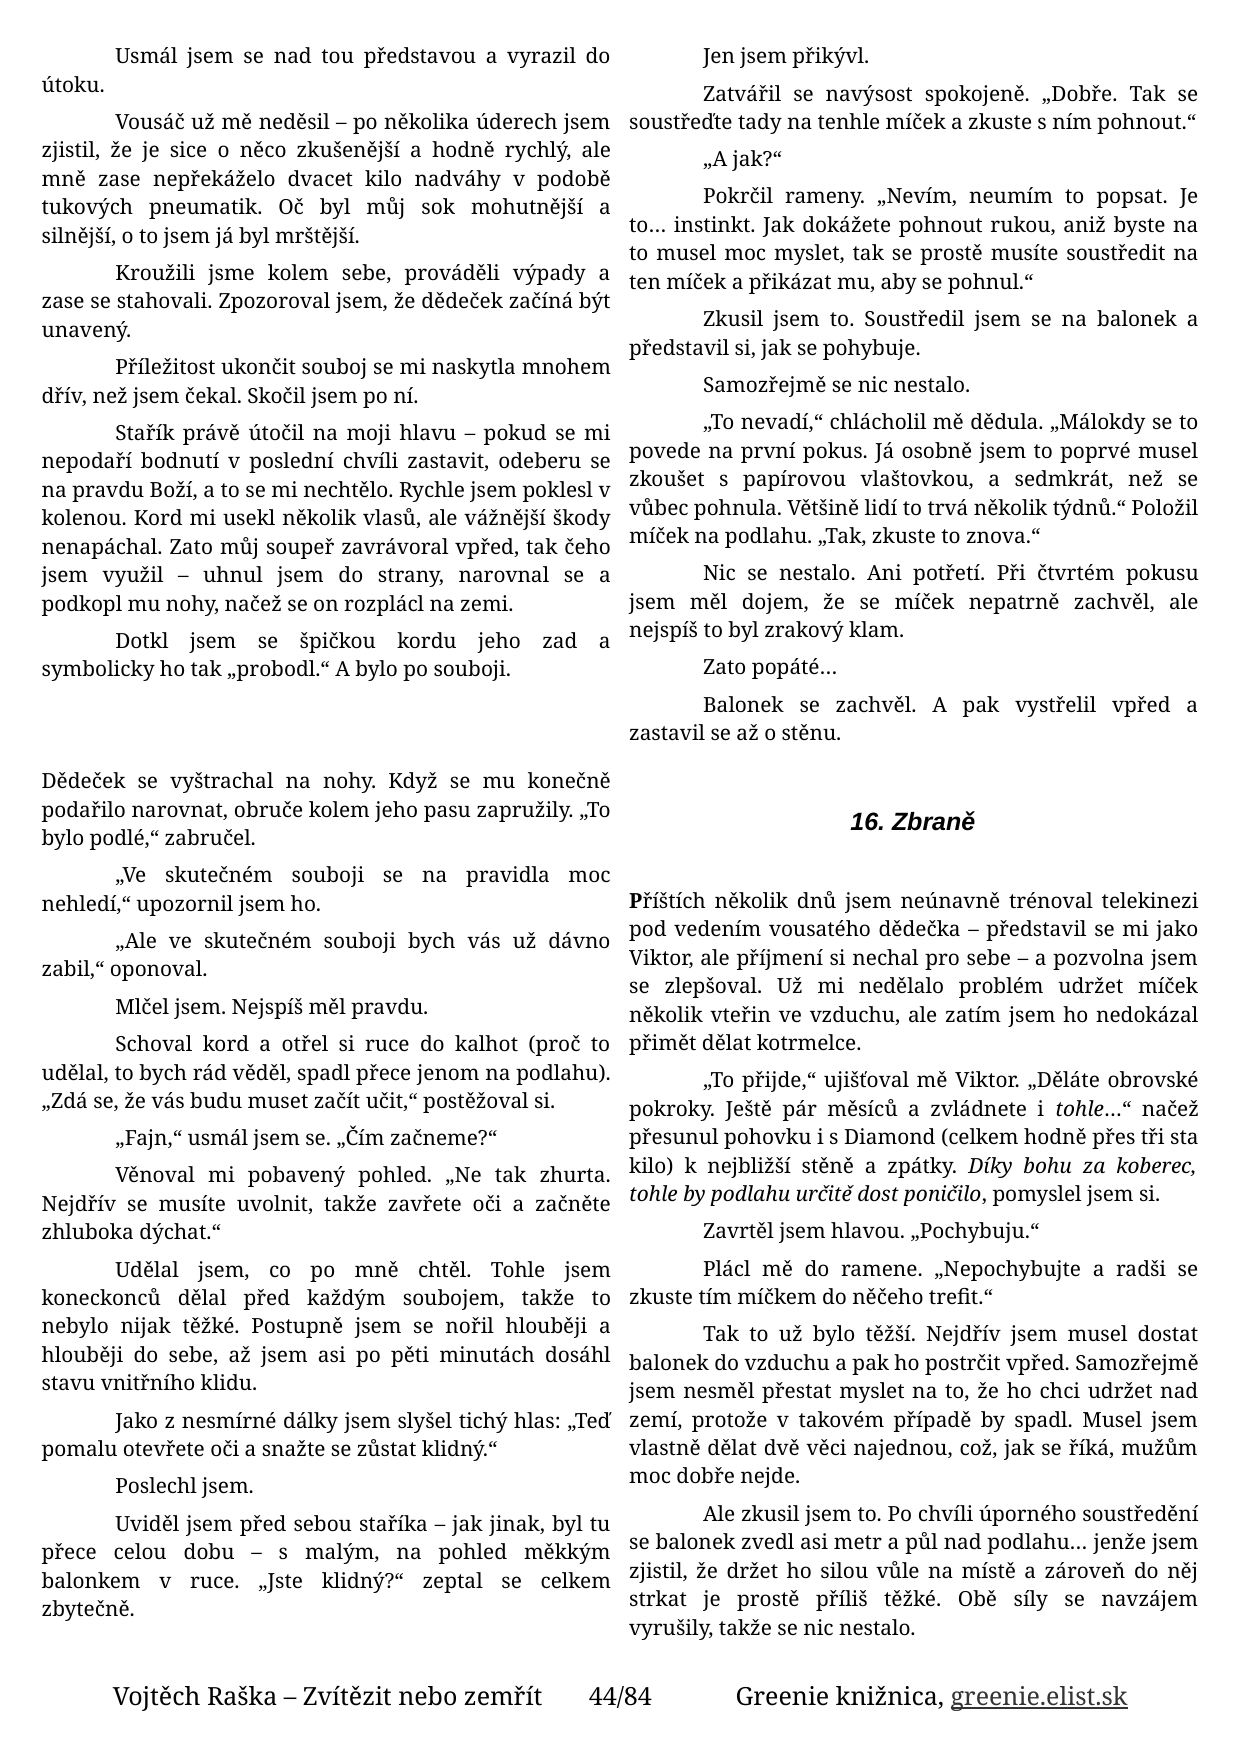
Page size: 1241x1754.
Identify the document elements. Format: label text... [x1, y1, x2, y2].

subtitle 16. Zbraně [629, 807, 1199, 836]
text Udělal jsem, co po mně chtěl. Tohle jsem koneckonců dělal před každým soubojem, takže to nebylo nijak těžké. Postupně jsem se nořil hlouběji a hlouběji do sebe, až jsem asi po pěti minutách dosáhl stavu vnitřního klidu. [41, 1255, 611, 1397]
text Příštích několik dnů jsem neúnavně trénoval telekinezi pod vedením vousatého dědečka – představil se mi jako Viktor, ale příjmení si nechal pro sebe – a pozvolna jsem se zlepšoval. Už mi nedělalo problém udržet míček několik vteřin ve vzduchu, ale zatím jsem ho nedokázal přimět dělat kotrmelce. [629, 886, 1199, 1057]
text „Fajn,“ usmál jsem se. „Čím začneme?“ [41, 1123, 611, 1152]
text Nic se nestalo. Ani potřetí. Při čtvrtém pokusu jsem měl dojem, že se míček nepatrně zachvěl, ale nejspíš to byl zrakový klam. [629, 558, 1199, 644]
text Plácl mě do ramene. „Nepochybujte a radši se zkuste tím míčkem do něčeho trefit.“ [629, 1254, 1199, 1311]
text Stařík právě útočil na moji hlavu – pokud se mi nepodaří bodnutí v poslední chvíli zastavit, odeberu se na pravdu Boží, a to se mi nechtělo. Rychle jsem poklesl v kolenou. Kord mi usekl několik vlasů, ale vážnější škody nenapáchal. Zato můj soupeř zavrávoral vpřed, tak čeho jsem využil – uhnul jsem do strany, narovnal se a podkopl mu nohy, načež se on rozplácl na zemi. [41, 418, 611, 617]
text „Ale ve skutečném souboji bych vás už dávno zabil,“ oponoval. [41, 926, 611, 983]
text Dotkl jsem se špičkou kordu jeho zad a symbolicky ho tak „probodl.“ A bylo po souboji. [41, 626, 611, 683]
text Vousáč už mě neděsil – po několika úderech jsem zjistil, že je sice o něco zkušenější a hodně rychlý, ale mně zase nepřekáželo dvacet kilo nadváhy v podobě tukových pneumatik. Oč byl můj sok mohutnější a silnější, o to jsem já byl mrštější. [41, 107, 611, 249]
text Jako z nesmírné dálky jsem slyšel tichý hlas: „Teď pomalu otevřete oči a snažte se zůstat klidný.“ [41, 1406, 611, 1463]
text Schoval kord a otřel si ruce do kalhot (proč to udělal, to bych rád věděl, spadl přece jenom na podlahu). „Zdá se, že vás budu muset začít učit,“ postěžoval si. [41, 1029, 611, 1114]
text Usmál jsem se nad tou představou a vyrazil do útoku. [41, 41, 611, 98]
text Pokrčil rameny. „Nevím, neumím to popsat. Je to… instinkt. Jak dokážete pohnout rukou, aniž byste na to musel moc myslet, tak se prostě musíte soustředit na ten míček a přikázat mu, aby se pohnul.“ [629, 182, 1199, 295]
text „A jak?“ [629, 144, 1199, 173]
text Samozřejmě se nic nestalo. [629, 370, 1199, 398]
text Zatvářil se navýsost spokojeně. „Dobře. Tak se soustřeďte tady na tenhle míček a zkuste s ním pohnout.“ [629, 79, 1199, 136]
text Dědeček se vyštrachal na nohy. Když se mu konečně podařilo narovnat, obruče kolem jeho pasu zapružily. „To bylo podlé,“ zabručel. [41, 766, 611, 852]
text Jen jsem přikývl. [629, 41, 1199, 70]
text Příležitost ukončit souboj se mi naskytla mnohem dřív, než jsem čekal. Skočil jsem po ní. [41, 352, 611, 409]
text Zavrtěl jsem hlavou. „Pochybuju.“ [629, 1216, 1199, 1245]
text Mlčel jsem. Nejspíš měl pravdu. [41, 992, 611, 1020]
text Zato popáté… [629, 652, 1199, 681]
text „To nevadí,“ chlácholil mě dědula. „Málokdy se to povede na první pokus. Já osobně jsem to poprvé musel zkoušet s papírovou vlaštovkou, a sedmkrát, než se vůbec pohnula. Většině lidí to trvá několik týdnů.“ Položil míček na podlahu. „Tak, zkuste to znova.“ [629, 407, 1199, 549]
text Balonek se zachvěl. A pak vystřelil vpřed a zastavil se až o stěnu. [629, 690, 1199, 747]
text Uviděl jsem před sebou staříka – jak jinak, byl tu přece celou dobu – s malým, na pohled měkkým balonkem v ruce. „Jste klidný?“ zeptal se celkem zbytečně. [41, 1509, 611, 1623]
text Kroužili jsme kolem sebe, prováděli výpady a zase se stahovali. Zpozoroval jsem, že dědeček začíná být unavený. [41, 258, 611, 343]
text „Ve skutečném souboji se na pravidla moc nehledí,“ upozornil jsem ho. [41, 860, 611, 917]
text Poslechl jsem. [41, 1472, 611, 1500]
text Tak to už bylo těžší. Nejdřív jsem musel dostat balonek do vzduchu a pak ho postrčit vpřed. Samozřejmě jsem nesměl přestat myslet na to, že ho chci udržet nad zemí, protože v takovém případě by spadl. Musel jsem vlastně dělat dvě věci najednou, což, jak se říká, mužům moc dobře nejde. [629, 1319, 1199, 1490]
text „To přijde,“ ujišťoval mě Viktor. „Děláte obrovské pokroky. Ještě pár měsíců a zvládnete i tohle…“ načež přesunul pohovku i s Diamond (celkem hodně přes tři sta kilo) k nejbližší stěně a zpátky. Díky bohu za koberec, tohle by podlahu určitě dost poničilo, pomyslel jsem si. [629, 1065, 1199, 1208]
text Zkusil jsem to. Soustředil jsem se na balonek a představil si, jak se pohybuje. [629, 304, 1199, 361]
text Věnoval mi pobavený pohled. „Ne tak zhurta. Nejdřív se musíte uvolnit, takže zavřete oči a začněte zhluboka dýchat.“ [41, 1161, 611, 1246]
text Ale zkusil jsem to. Po chvíli úporného soustředění se balonek zvedl asi metr a půl nad podlahu… jenže jsem zjistil, že držet ho silou vůle na místě a zároveň do něj strkat je prostě příliš těžké. Obě síly se navzájem vyrušily, takže se nic nestalo. [629, 1499, 1199, 1641]
